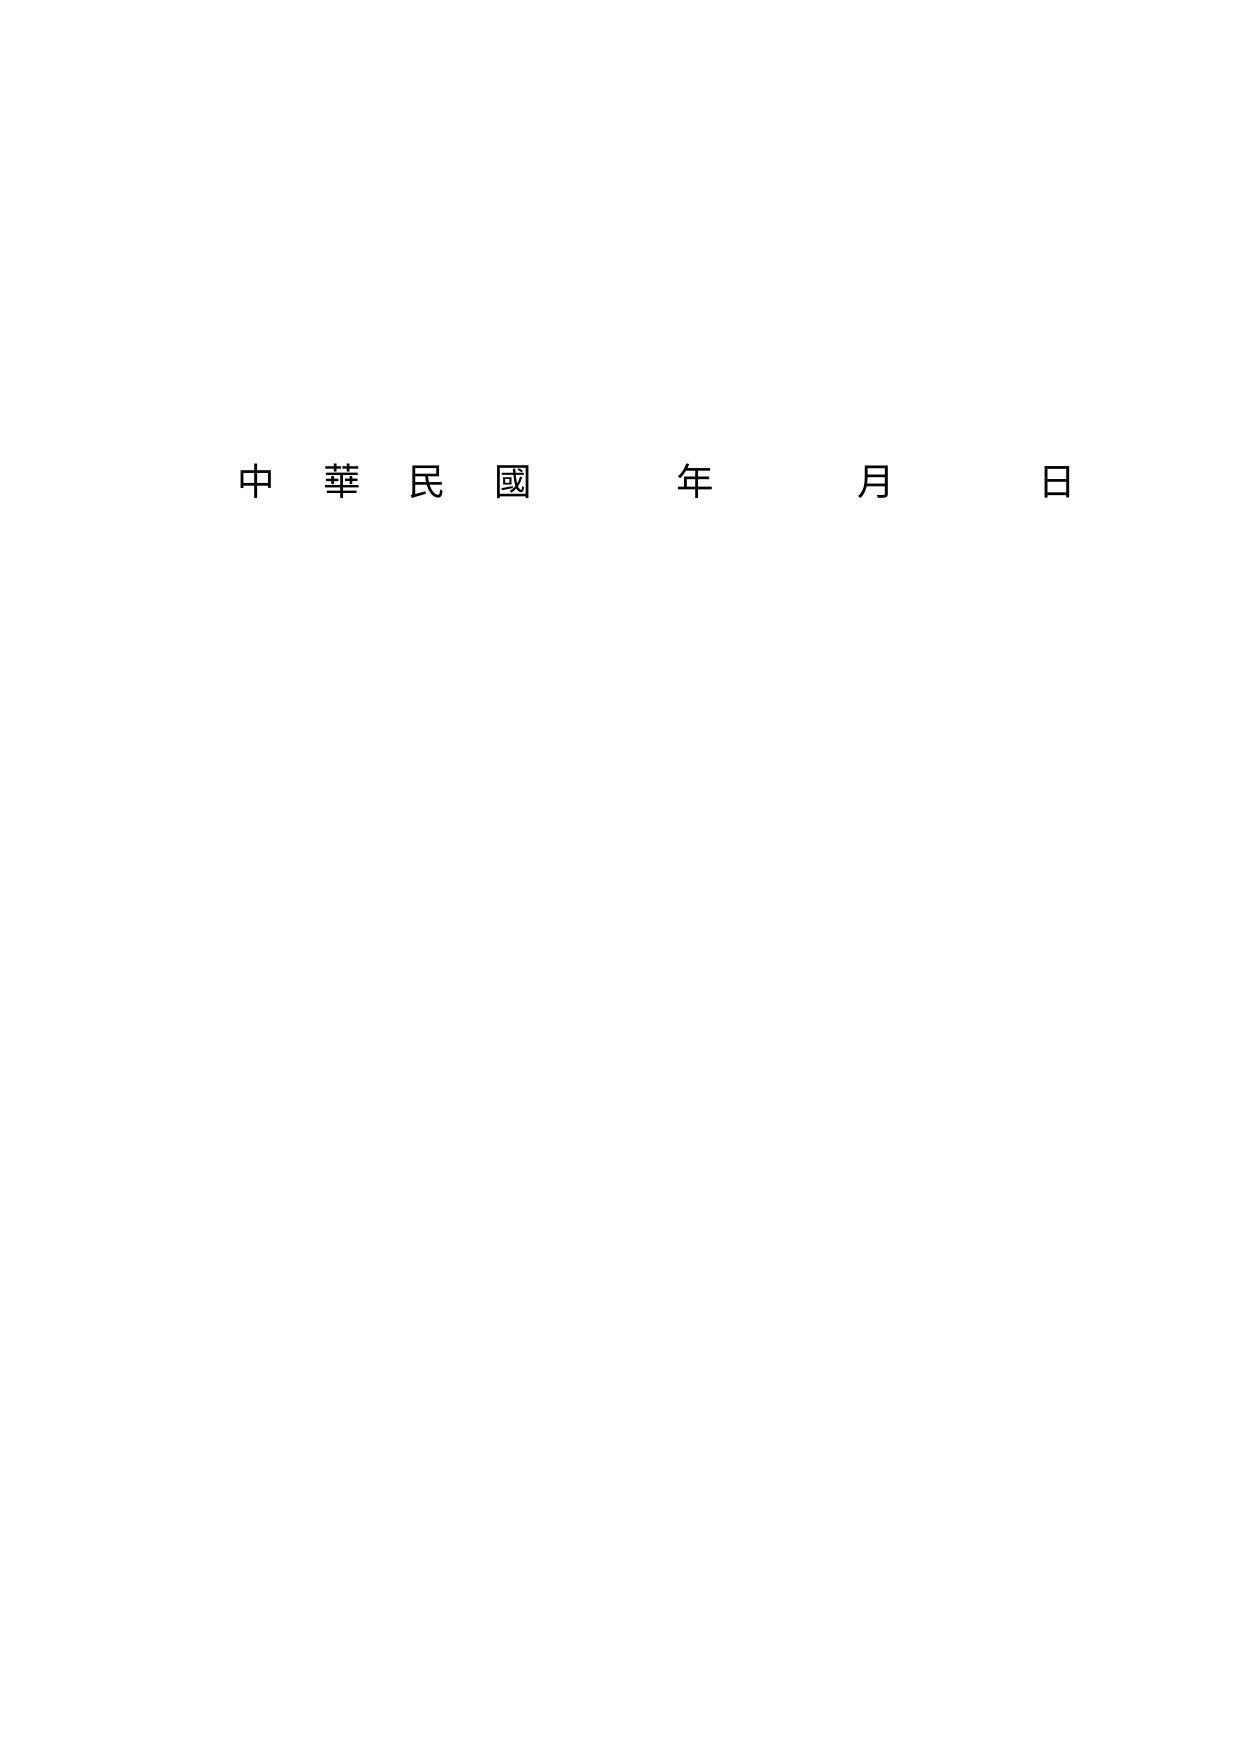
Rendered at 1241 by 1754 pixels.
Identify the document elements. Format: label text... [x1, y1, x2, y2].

text 中 華 民 國 年 月 日 [162, 442, 1093, 517]
